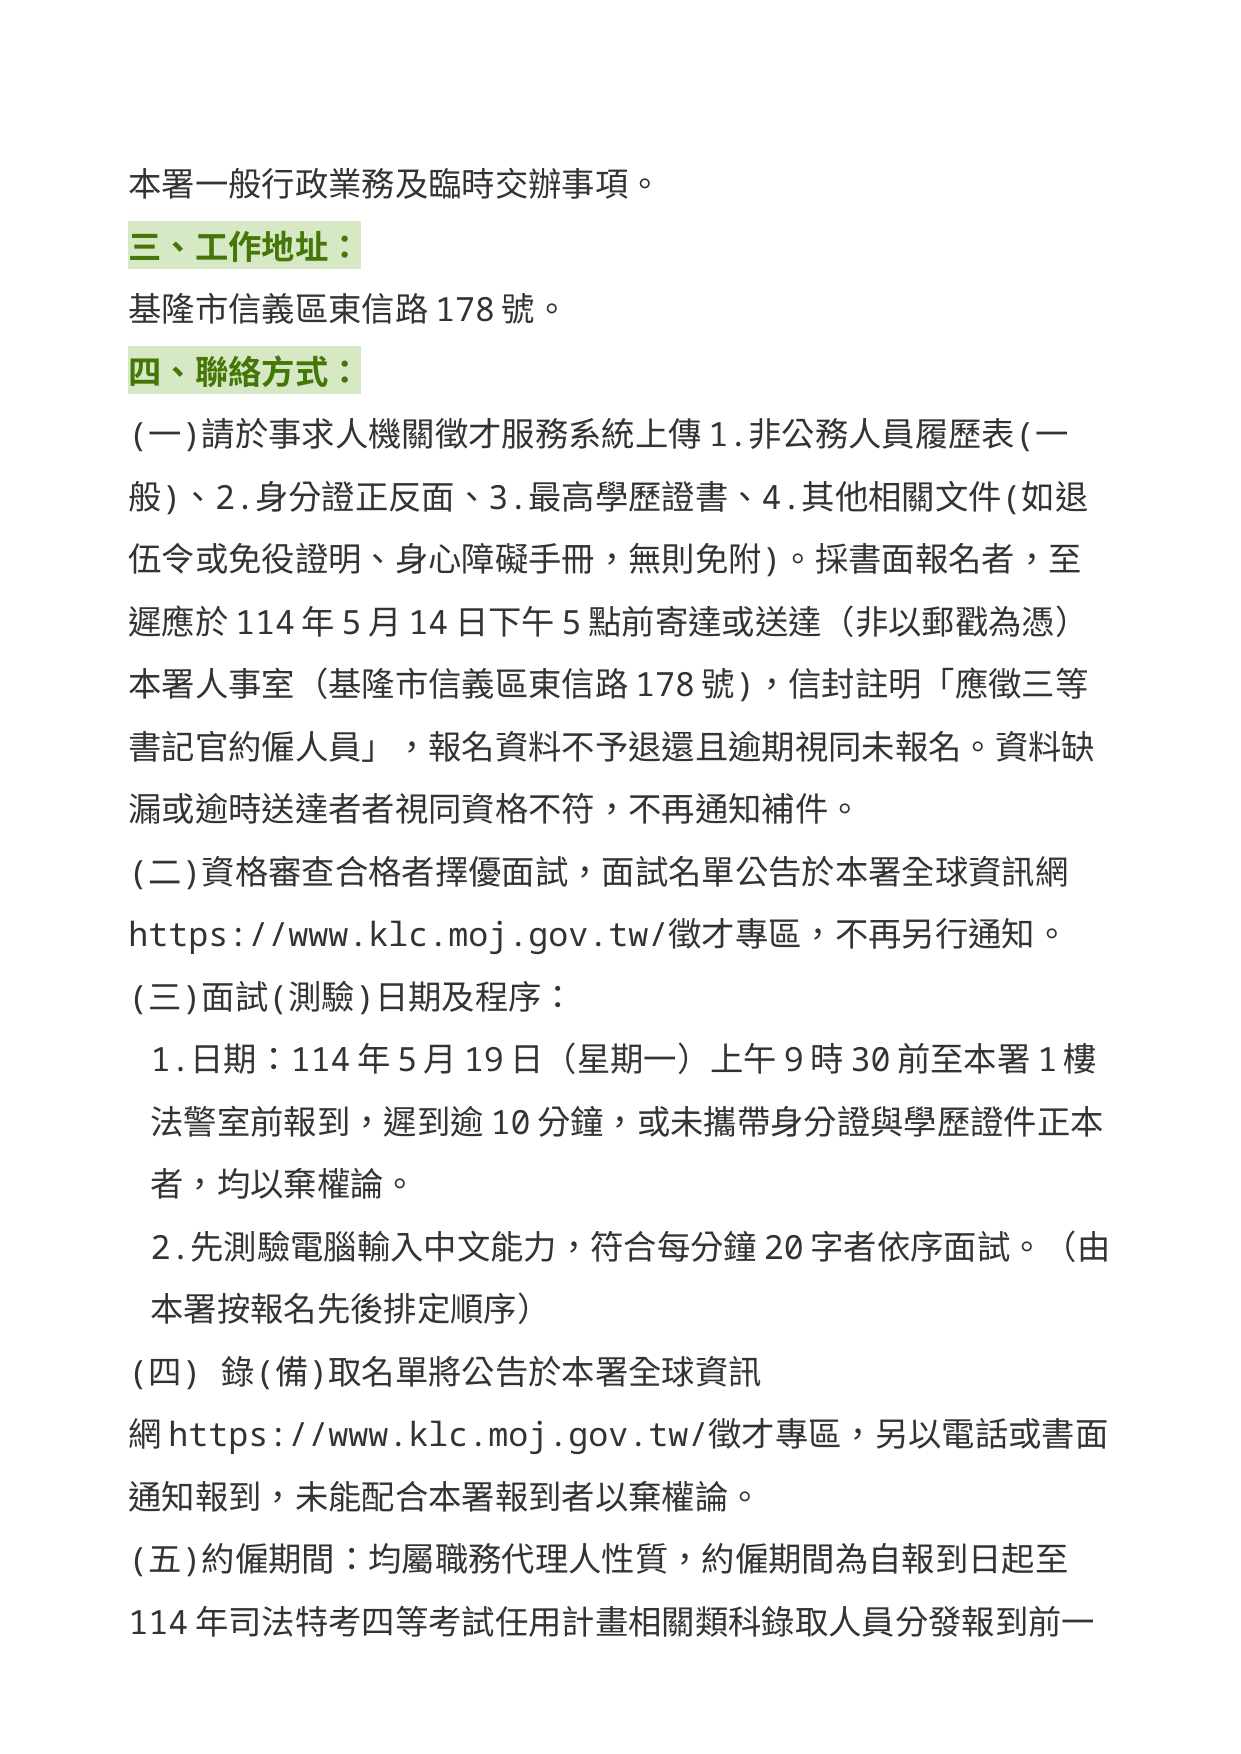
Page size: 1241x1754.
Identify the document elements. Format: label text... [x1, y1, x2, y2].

text 2.先測驗電腦輸入中文能力，符合每分鐘20字者依序面試。（由本署按報名先後排定順序） [150, 1203, 1112, 1328]
text 基隆市信義區東信路178號。 [128, 266, 1112, 328]
text 本署一般行政業務及臨時交辦事項。 [128, 141, 1112, 203]
text 四、聯絡方式： [128, 328, 1112, 391]
text 三、工作地址： [128, 203, 1112, 266]
text (一)請於事求人機關徵才服務系統上傳1.非公務人員履歷表(一般)、2.身分證正反面、3.最高學歷證書、4.其他相關文件(如退伍令或免役證明、身心障礙手冊，無則免附)。採書面報名者，至遲應於114年5月14日下午5點前寄達或送達（非以郵戳為憑）本署人事室（基隆市信義區東信路178號)，信封註明「應徵三等書記官約僱人員」，報名資料不予退還且逾期視同未報名。資料缺漏或逾時送達者者視同資格不符，不再通知補件。 (二)資格審查合格者擇優面試，面試名單公告於本署全球資訊網https://www.klc.moj.gov.tw/徵才專區，不再另行通知。 (三)面試(測驗)日期及程序： [128, 391, 1112, 1016]
text (四) 錄(備)取名單將公告於本署全球資訊網https://www.klc.moj.gov.tw/徵才專區，另以電話或書面通知報到，未能配合本署報到者以棄權論。 (五)約僱期間：均屬職務代理人性質，約僱期間為自報到日起至114年司法特考四等考試任用計畫相關類科錄取人員分發報到前一 [128, 1328, 1112, 1641]
text 1.日期：114年5月19日（星期一）上午9時30前至本署1樓法警室前報到，遲到逾10分鐘，或未攜帶身分證與學歷證件正本者，均以棄權論。 [150, 1016, 1112, 1203]
